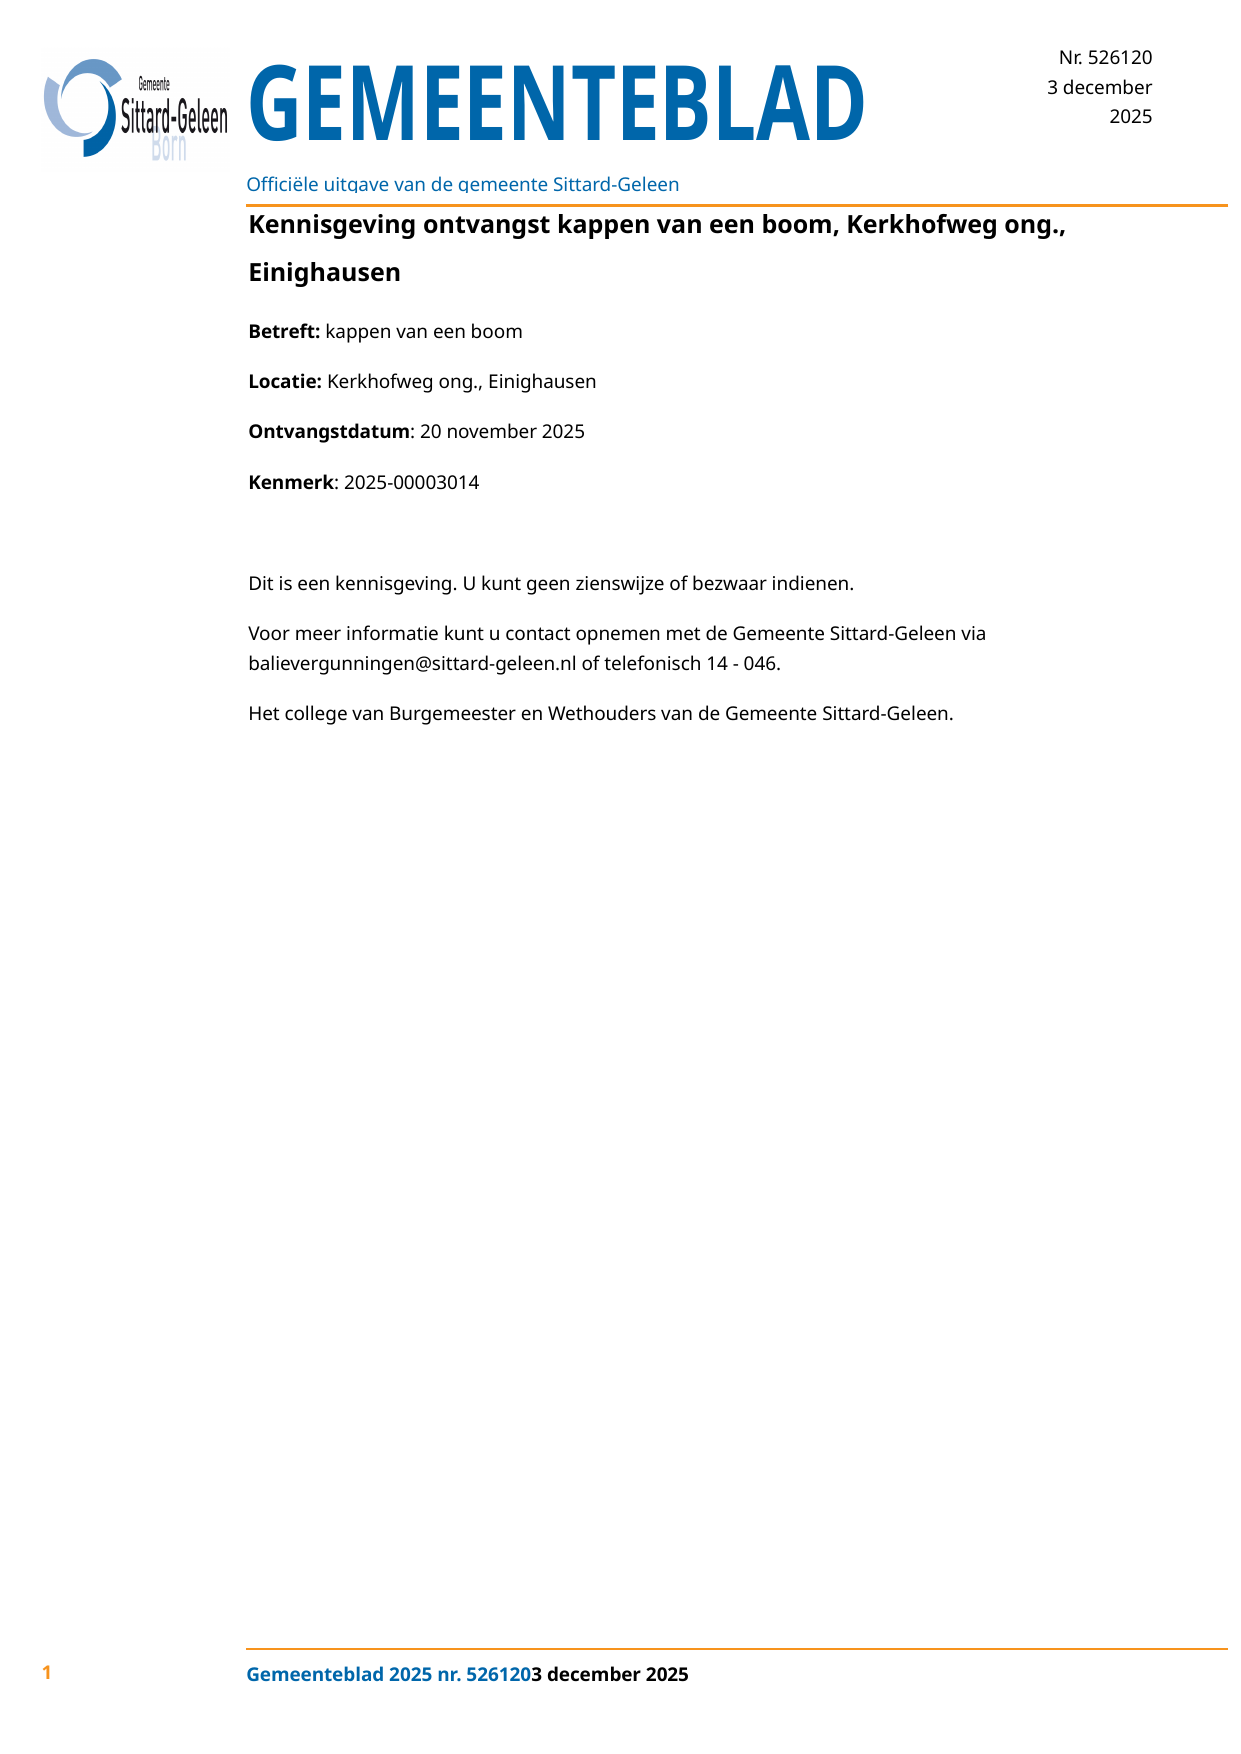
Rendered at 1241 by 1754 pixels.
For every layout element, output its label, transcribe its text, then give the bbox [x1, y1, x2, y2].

text Dit is een kennisgeving. U kunt geen zienswijze of bezwaar indienen. [248, 570, 1152, 596]
text Kenmerk: 2025-00003014 [248, 469, 1152, 495]
text Voor meer informatie kunt u contact opnemen met de Gemeente Sittard-Geleen via balievergunningen@sittard-geleen.nl of telefonisch 14 - 046. [248, 620, 1152, 676]
text Ontvangstdatum: 20 november 2025 [248, 419, 1152, 444]
text Kennisgeving ontvangst kappen van een boom, Kerkhofweg ong., Einighausen [248, 207, 1152, 288]
text Locatie: Kerkhofweg ong., Einighausen [248, 368, 1152, 394]
text Betreft: kappen van een boom [248, 318, 1152, 344]
picture [41, 47, 231, 172]
text Het college van Burgemeester en Wethouders van de Gemeente Sittard-Geleen. [248, 700, 1152, 726]
